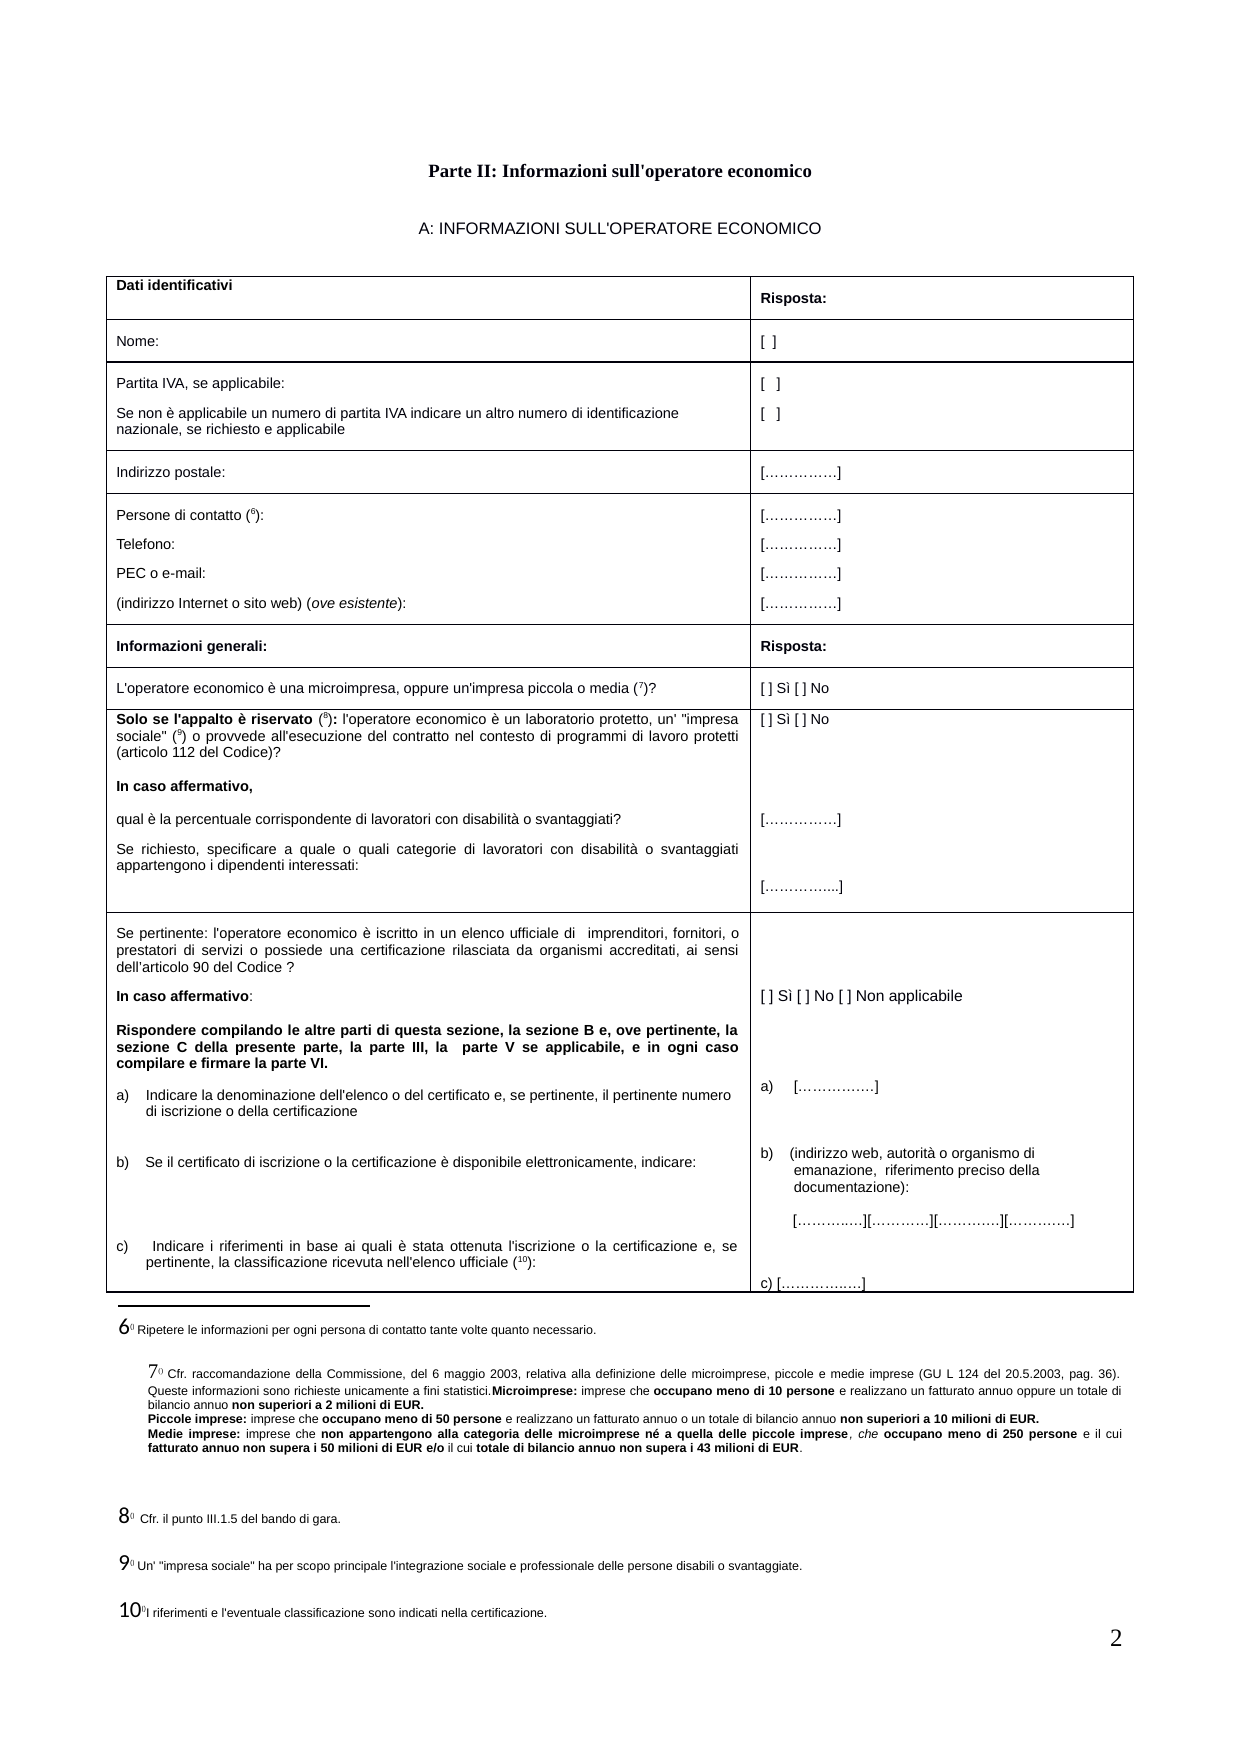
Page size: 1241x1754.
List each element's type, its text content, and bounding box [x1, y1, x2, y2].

table_cell Risposta: [751, 625, 1133, 667]
table_cell Se pertinente: l'operatore economico è iscritto in un elenco ufficiale di imprenditori, fornitori, o prestatori di servizi o possiede una certificazione rilasciata da organismi accreditati, ai sensi dell’articolo 90 del Codice ? In caso affermativo: Rispondere compilando le altre parti di questa sezione, la sezione B e, ove pertinente, la sezione C della presente parte, la parte III, la parte V se applicabile, e in ogni caso compilare e firmare la parte VI. Indicare la denominazione dell'elenco o del certificato e, se pertinente, il pertinente numero di iscrizione o della certificazione b) Se il certificato di iscrizione o la certificazione è disponibile elettronicamente, indicare: c) Indicare i riferimenti in base ai quali è stata ottenuta l'iscrizione o la certificazione e, se pertinente, la classificazione ricevuta nell'elenco ufficiale (): d) L'iscrizione o la certificazione comprende tutti i criteri di selezione richiesti? In caso di risposta negativa alla lettera d): Inserire inoltre tutte le informazioni mancanti nella parte IV, sezione A, B, C, o D secondo il caso SOLO se richiesto dal pertinente avviso o bando o dai documenti di gara: e) L'operatore economico potrà fornire un certificato per quanto riguarda il pagamento dei contributi previdenziali e delle imposte, o fornire informazioni che permettano all'amministrazione aggiudicatrice o all'ente aggiudicatore di ottenere direttamente tale documento accedendo a una banca dati nazionale che sia disponibile gratuitamente in un qualunque Stato membro? Se la documentazione pertinente è disponibile elettronicamente, indicare: [107, 913, 750, 1291]
table_cell [ ] [751, 320, 1133, 361]
table_cell [ ] Sì [ ] No [ ] Non applicabile [………….…] b) (indirizzo web, autorità o organismo di emanazione, riferimento preciso della documentazione): [………..…][…………][……….…][……….…] c) […………..…] [751, 913, 1133, 1291]
table_cell L'operatore economico è una microimpresa, oppure un'impresa piccola o media ()? [107, 668, 750, 709]
table_header Dati identificativi [107, 277, 750, 319]
table_cell [ ] Sì [ ] No [……………] […………....] [751, 710, 1133, 912]
table_cell Partita IVA, se applicabile: Se non è applicabile un numero di partita IVA indicare un altro numero di identificazione nazionale, se richiesto e applicabile [107, 363, 750, 450]
table_cell [ ] [ ] [751, 363, 1133, 450]
table_cell Informazioni generali: [107, 625, 750, 667]
table_cell Nome: [107, 320, 750, 361]
title A: Informazioni sull'operatore economico [118, 219, 1122, 238]
table_cell Solo se l'appalto è riservato (): l'operatore economico è un laboratorio protetto, un' "impresa sociale" () o provvede all'esecuzione del contratto nel contesto di programmi di lavoro protetti (articolo 112 del Codice)? In caso affermativo, qual è la percentuale corrispondente di lavoratori con disabilità o svantaggiati? Se richiesto, specificare a quale o quali categorie di lavoratori con disabilità o svantaggiati appartengono i dipendenti interessati: [107, 710, 750, 912]
table_cell Persone di contatto (): Telefono: PEC o e-mail: (indirizzo Internet o sito web) (ove esistente): [107, 494, 750, 624]
table_cell [……………] [751, 451, 1133, 493]
table_header Risposta: [751, 277, 1133, 319]
table_cell [……………] [……………] [……………] [……………] [751, 494, 1133, 624]
table_cell Indirizzo postale: [107, 451, 750, 493]
title Parte II: Informazioni sull'operatore economico [118, 160, 1122, 182]
table_cell [ ] Sì [ ] No [751, 668, 1133, 709]
